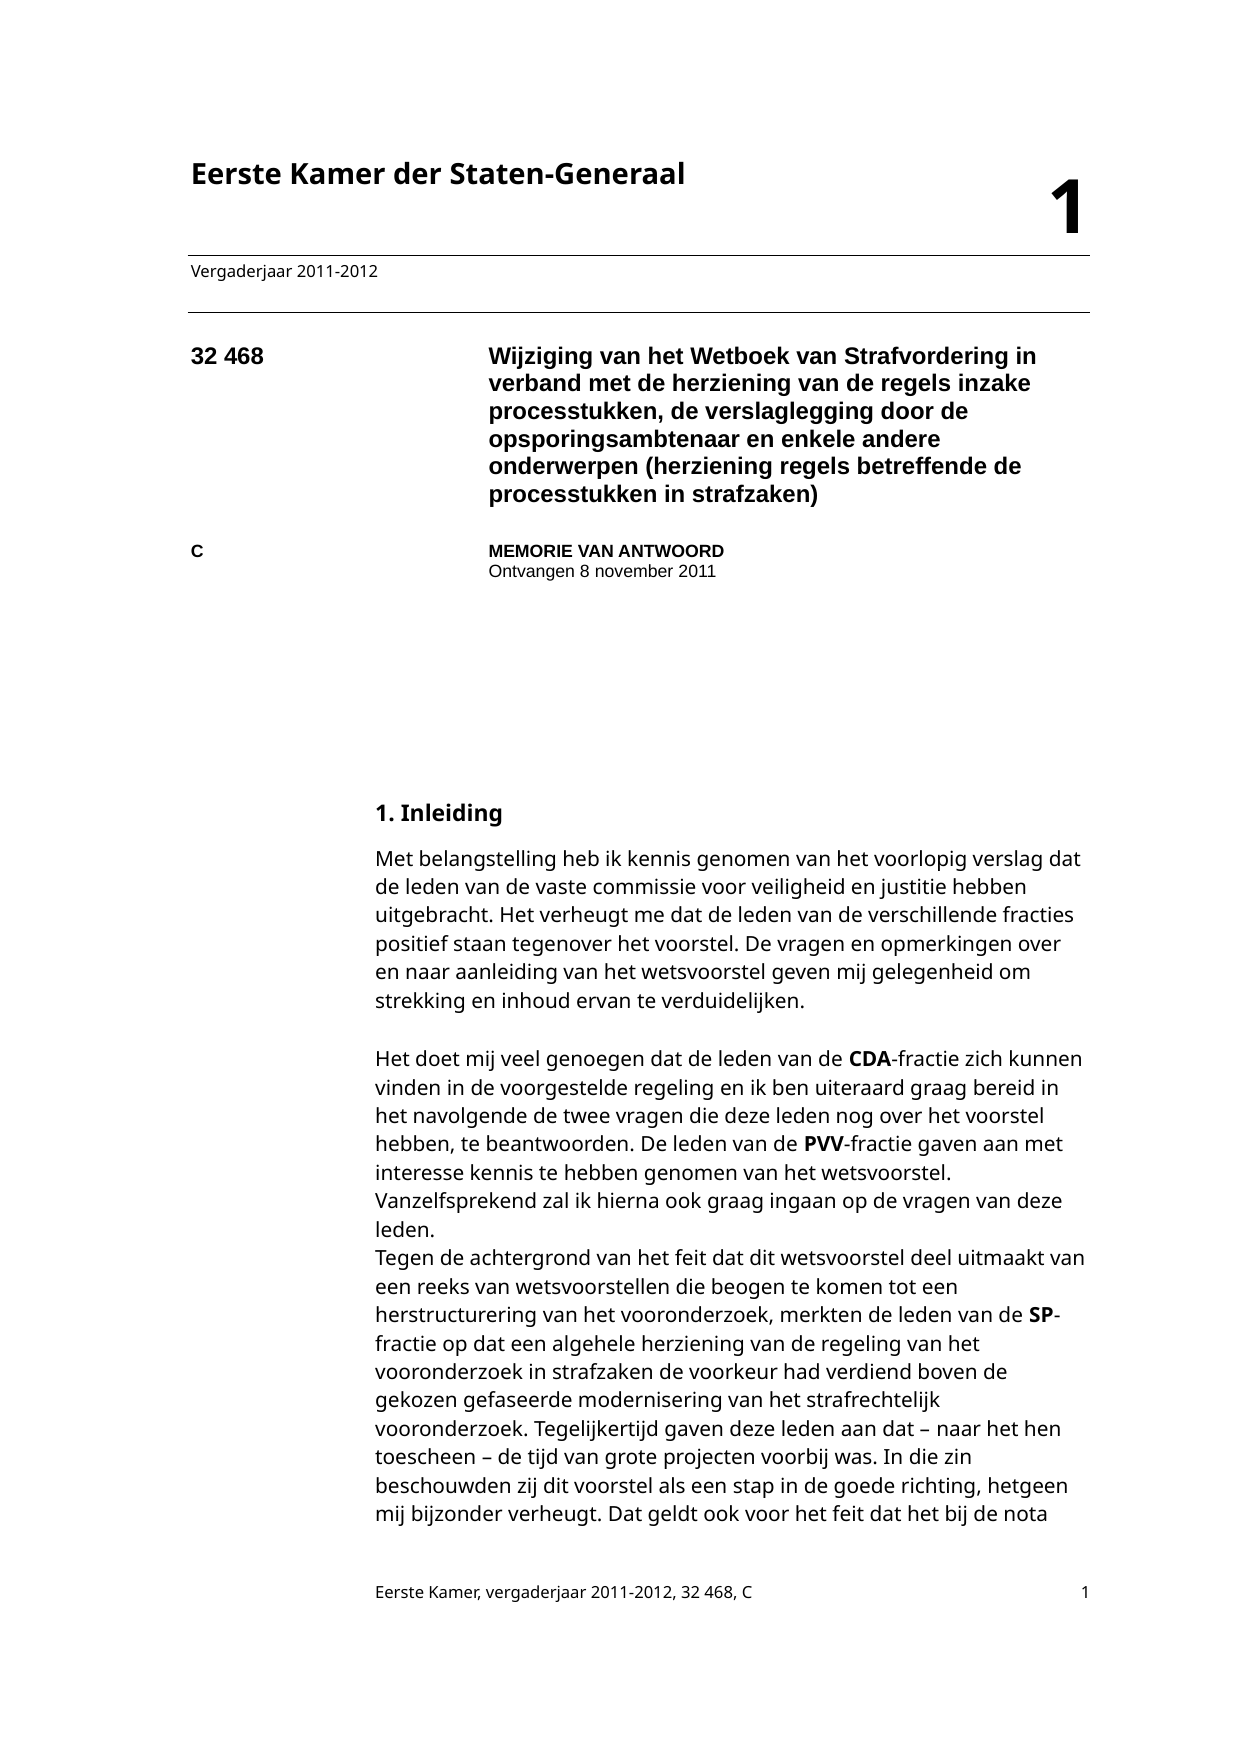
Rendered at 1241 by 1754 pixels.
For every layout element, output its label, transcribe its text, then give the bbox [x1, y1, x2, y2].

table_header Eerste Kamer der Staten-Generaal [188, 150, 909, 255]
text Met belangstelling heb ik kennis genomen van het voorlopig verslag dat de leden van de vaste commissie voor veiligheid en justitie hebben uitgebracht. Het verheugt me dat de leden van de verschillende fracties positief staan tegenover het voorstel. De vragen en opmerkingen over en naar aanleiding van het wetsvoorstel geven mij gelegenheid om strekking en inhoud ervan te verduidelijken. [375, 844, 1090, 1014]
text Het doet mij veel genoegen dat de leden van de CDA-fractie zich kunnen vinden in de voorgestelde regeling en ik ben uiteraard graag bereid in het navolgende de twee vragen die deze leden nog over het voorstel hebben, te beantwoorden. De leden van de PVV-fractie gaven aan met interesse kennis te hebben genomen van het wetsvoorstel. Vanzelfsprekend zal ik hierna ook graag ingaan op de vragen van deze leden. [375, 1044, 1090, 1243]
subtitle 1. Inleiding [375, 797, 1090, 829]
table_cell C [188, 538, 485, 656]
table_cell [485, 256, 1090, 312]
table_cell [485, 313, 1090, 339]
table_cell 32 468 [188, 339, 485, 537]
table_header 1 [910, 150, 1090, 255]
table_cell MEMORIE VAN ANTWOORD Ontvangen 8 november 2011 [485, 538, 1090, 656]
table_cell [188, 313, 485, 339]
table_cell Vergaderjaar 2011-2012 [188, 256, 485, 312]
text Tegen de achtergrond van het feit dat dit wetsvoorstel deel uitmaakt van een reeks van wetsvoorstellen die beogen te komen tot een herstructurering van het vooronderzoek, merkten de leden van de SP-fractie op dat een algehele herziening van de regeling van het vooronderzoek in strafzaken de voorkeur had verdiend boven de gekozen gefaseerde modernisering van het strafrechtelijk vooronderzoek. Tegelijkertijd gaven deze leden aan dat – naar het hen toescheen – de tijd van grote projecten voorbij was. In die zin beschouwden zij dit voorstel als een stap in de goede richting, hetgeen mij bijzonder verheugt. Dat geldt ook voor het feit dat het bij de nota [375, 1243, 1090, 1528]
table_cell Wijziging van het Wetboek van Strafvordering in verband met de herziening van de regels inzake processtukken, de verslaglegging door de opsporingsambtenaar en enkele andere onderwerpen (herziening regels betreffende de processtukken in strafzaken) [485, 339, 1090, 537]
